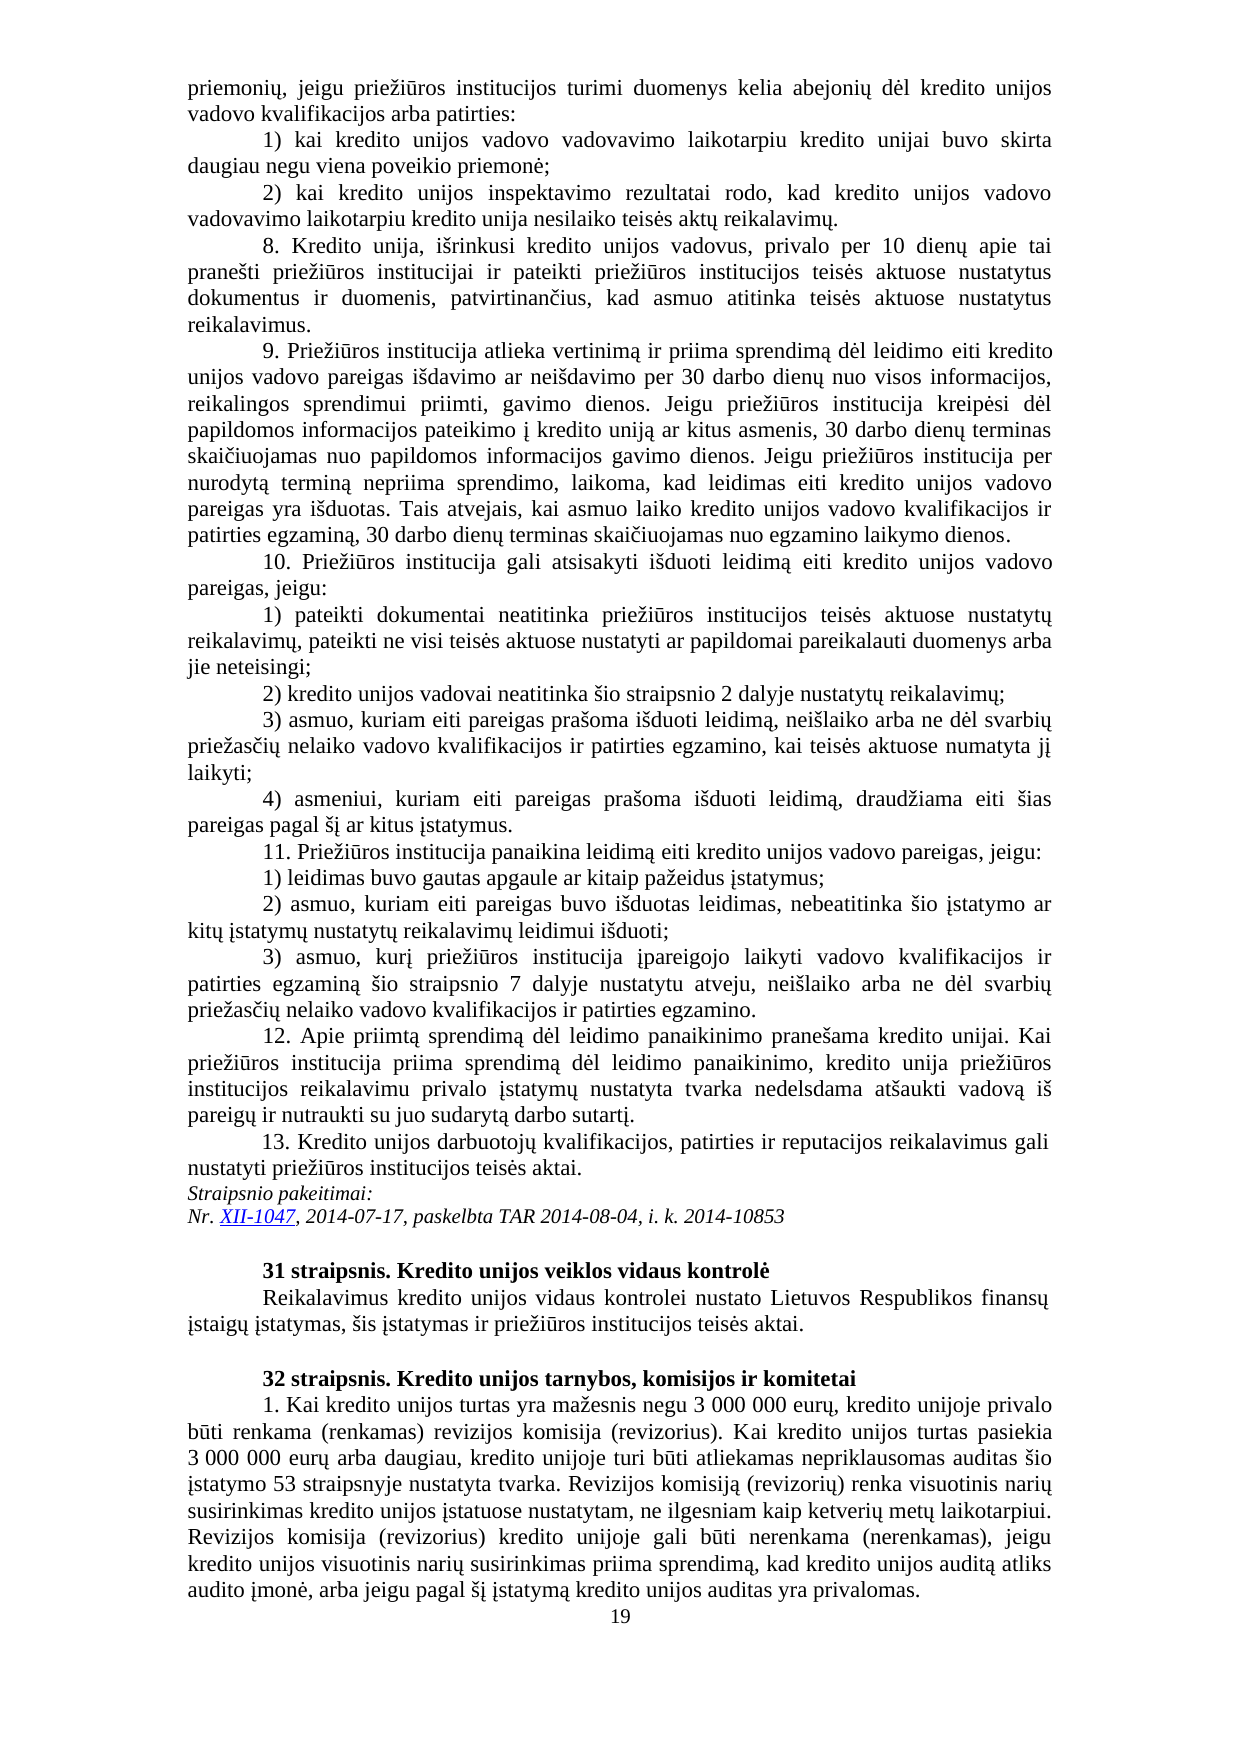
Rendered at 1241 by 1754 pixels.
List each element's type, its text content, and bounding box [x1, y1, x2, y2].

text 12. Apie priimtą sprendimą dėl leidimo panaikinimo pranešama kredito unijai. Kai priežiūros institucija priima sprendimą dėl leidimo panaikinimo, kredito unija priežiūros institucijos reikalavimu privalo įstatymų nustatyta tvarka nedelsdama atšaukti vadovą iš pareigų ir nutraukti su juo sudarytą darbo sutartį. [187, 1022, 1053, 1128]
text 4) asmeniui, kuriam eiti pareigas prašoma išduoti leidimą, draudžiama eiti šias pareigas pagal šį ar kitus įstatymus. [187, 785, 1053, 838]
text 11. Priežiūros institucija panaikina leidimą eiti kredito unijos vadovo pareigas, jeigu: [187, 838, 1053, 864]
text 1. Kai kredito unijos turtas yra mažesnis negu 3 000 000 eurų, kredito unijoje privalo būti renkama (renkamas) revizijos komisija (revizorius). Kai kredito unijos turtas pasiekia 3 000 000 eurų arba daugiau, kredito unijoje turi būti atliekamas nepriklausomas auditas šio įstatymo 53 straipsnyje nustatyta tvarka. Revizijos komisiją (revizorių) renka visuotinis narių susirinkimas kredito unijos įstatuose nustatytam, ne ilgesniam kaip ketverių metų laikotarpiui. Revizijos komisija (revizorius) kredito unijoje gali būti nerenkama (nerenkamas), jeigu kredito unijos visuotinis narių susirinkimas priima sprendimą, kad kredito unijos auditą atliks audito įmonė, arba jeigu pagal šį įstatymą kredito unijos auditas yra privalomas. [187, 1391, 1053, 1602]
text Nr. XII-1047, 2014-07-17, paskelbta TAR 2014-08-04, i. k. 2014-10853 [187, 1204, 1050, 1228]
text 3) asmuo, kuriam eiti pareigas prašoma išduoti leidimą, neišlaiko arba ne dėl svarbių priežasčių nelaiko vadovo kvalifikacijos ir patirties egzamino, kai teisės aktuose numatyta jį laikyti; [187, 706, 1053, 785]
text Reikalavimus kredito unijos vidaus kontrolei nustato Lietuvos Respublikos finansų įstaigų įstatymas, šis įstatymas ir priežiūros institucijos teisės aktai. [187, 1284, 1050, 1336]
text 2) kredito unijos vadovai neatitinka šio straipsnio 2 dalyje nustatytų reikalavimų; [187, 680, 1053, 706]
text 13. Kredito unijos darbuotojų kvalifikacijos, patirties ir reputacijos reikalavimus gali nustatyti priežiūros institucijos teisės aktai. [187, 1128, 1050, 1180]
text 1) leidimas buvo gautas apgaule ar kitaip pažeidus įstatymus; [187, 864, 1053, 891]
text priemonių, jeigu priežiūros institucijos turimi duomenys kelia abejonių dėl kredito unijos vadovo kvalifikacijos arba patirties: [187, 73, 1053, 126]
text 9. Priežiūros institucija atlieka vertinimą ir priima sprendimą dėl leidimo eiti kredito unijos vadovo pareigas išdavimo ar neišdavimo per 30 darbo dienų nuo visos informacijos, reikalingos sprendimui priimti, gavimo dienos. Jeigu priežiūros institucija kreipėsi dėl papildomos informacijos pateikimo į kredito uniją ar kitus asmenis, 30 darbo dienų terminas skaičiuojamas nuo papildomos informacijos gavimo dienos. Jeigu priežiūros institucija per nurodytą terminą nepriima sprendimo, laikoma, kad leidimas eiti kredito unijos vadovo pareigas yra išduotas. Tais atvejais, kai asmuo laiko kredito unijos vadovo kvalifikacijos ir patirties egzaminą, 30 darbo dienų terminas skaičiuojamas nuo egzamino laikymo dienos. [187, 337, 1053, 548]
text 32 straipsnis. Kredito unijos tarnybos, komisijos ir komitetai [187, 1365, 1050, 1391]
text 2) asmuo, kuriam eiti pareigas buvo išduotas leidimas, nebeatitinka šio įstatymo ar kitų įstatymų nustatytų reikalavimų leidimui išduoti; [187, 891, 1053, 943]
text 1) pateikti dokumentai neatitinka priežiūros institucijos teisės aktuose nustatytų reikalavimų, pateikti ne visi teisės aktuose nustatyti ar papildomai pareikalauti duomenys arba jie neteisingi; [187, 601, 1053, 680]
text 31 straipsnis. Kredito unijos veiklos vidaus kontrolė [187, 1257, 1050, 1284]
text 8. Kredito unija, išrinkusi kredito unijos vadovus, privalo per 10 dienų apie tai pranešti priežiūros institucijai ir pateikti priežiūros institucijos teisės aktuose nustatytus dokumentus ir duomenis, patvirtinančius, kad asmuo atitinka teisės aktuose nustatytus reikalavimus. [187, 232, 1053, 337]
text 2) kai kredito unijos inspektavimo rezultatai rodo, kad kredito unijos vadovo vadovavimo laikotarpiu kredito unija nesilaiko teisės aktų reikalavimų. [187, 179, 1053, 232]
text Straipsnio pakeitimai: [187, 1180, 1050, 1204]
text 1) kai kredito unijos vadovo vadovavimo laikotarpiu kredito unijai buvo skirta daugiau negu viena poveikio priemonė; [187, 126, 1053, 179]
text 3) asmuo, kurį priežiūros institucija įpareigojo laikyti vadovo kvalifikacijos ir patirties egzaminą šio straipsnio 7 dalyje nustatytu atveju, neišlaiko arba ne dėl svarbių priežasčių nelaiko vadovo kvalifikacijos ir patirties egzamino. [187, 943, 1053, 1022]
text 10. Priežiūros institucija gali atsisakyti išduoti leidimą eiti kredito unijos vadovo pareigas, jeigu: [187, 548, 1053, 601]
